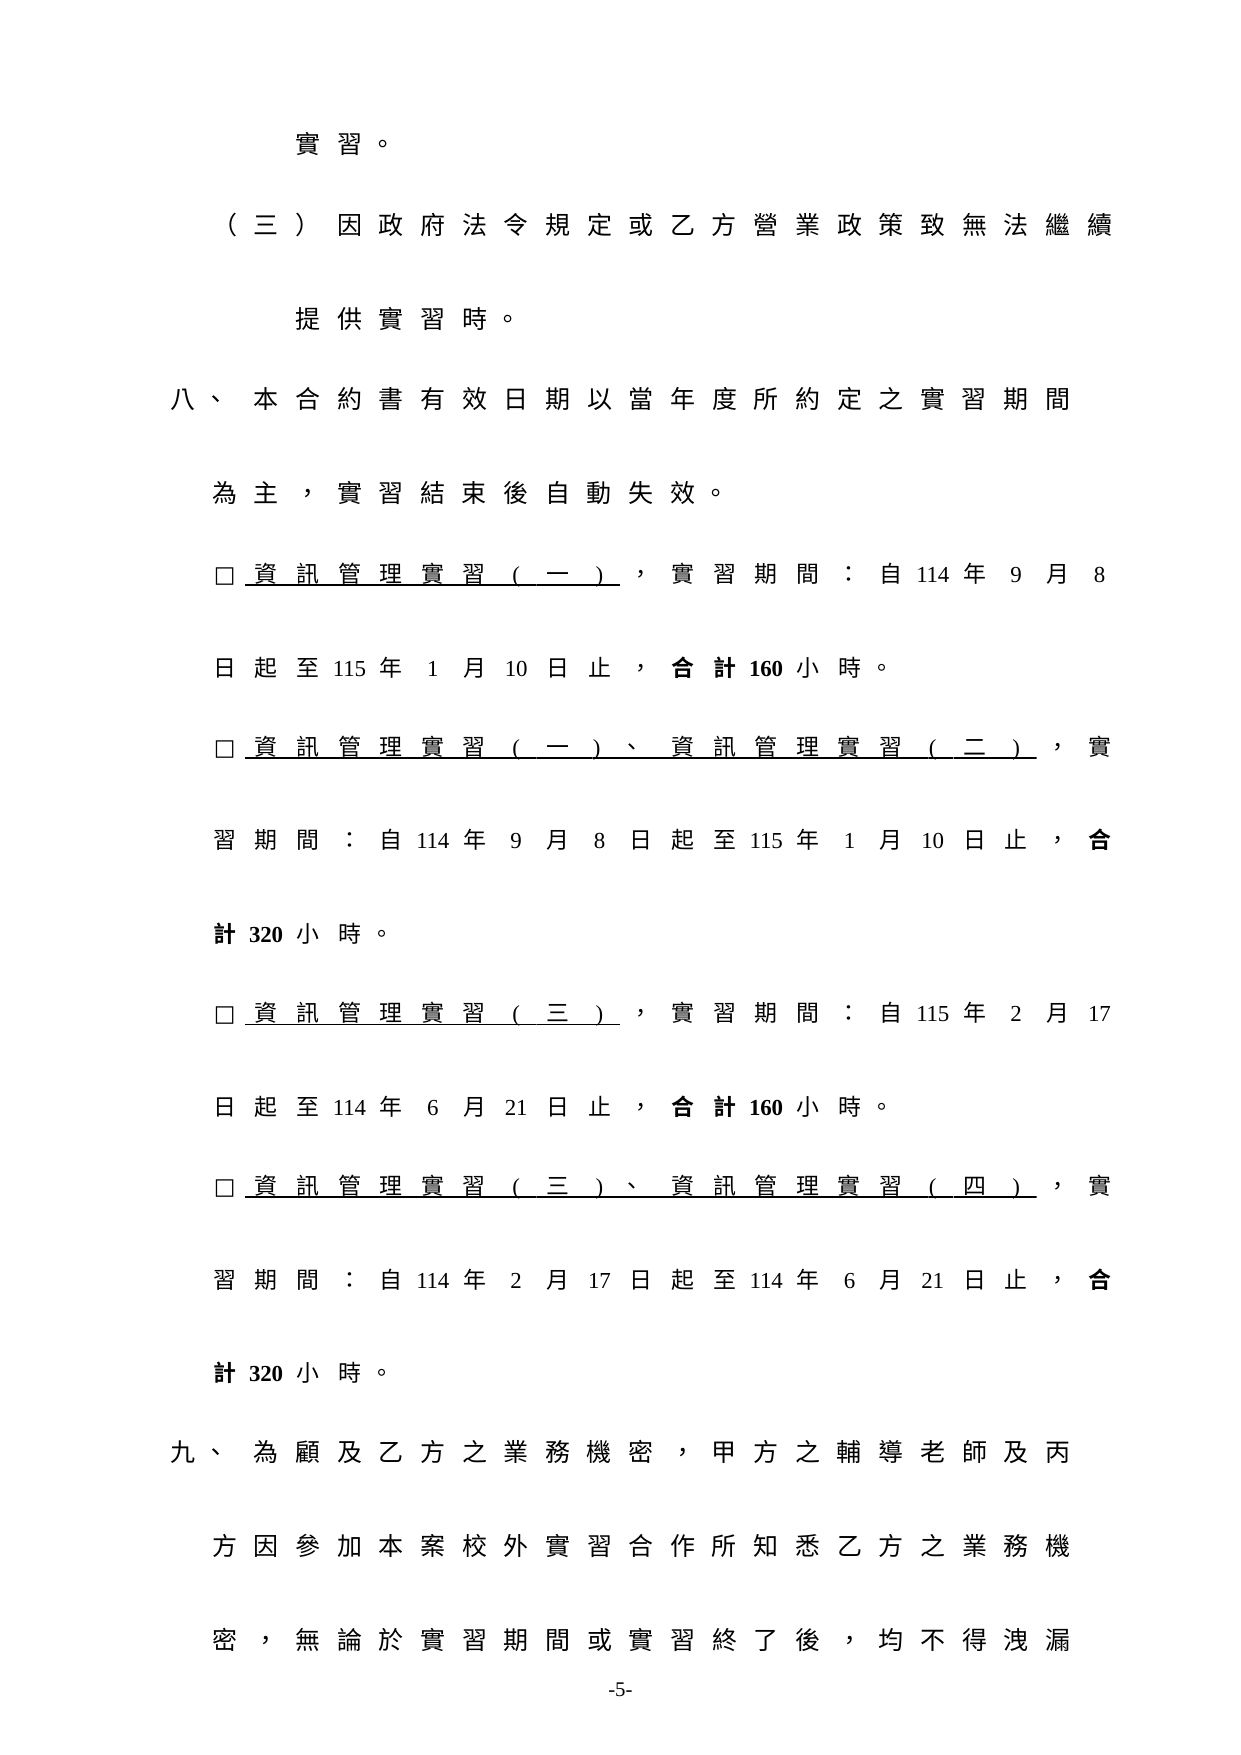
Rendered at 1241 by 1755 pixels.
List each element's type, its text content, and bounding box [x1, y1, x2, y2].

text □資訊管理實習(一) 、資訊管理實習(二)，實習期間：自114年9月8日起至115年1月10日止，合計320小時。 [182, 703, 1149, 953]
text □資訊管理實習(三)，實習期間：自115年2月17日起至114年6月21日止，合計160小時。 [182, 970, 1149, 1126]
text □資訊管理實習(三)、資訊管理實習(四)，實習期間：自114年2月17日起至114年6月21日止，合計320小時。 [182, 1143, 1149, 1393]
text □資訊管理實習(一)，實習期間：自114年9月8日起至115年1月10日止，合計160小時。 [182, 531, 1149, 687]
text 八、本合約書有效日期以當年度所約定之實習期間為主，實習結束後自動失效。 [135, 356, 1114, 512]
text （三）因政府法令規定或乙方營業政策致無法繼續提供實習時。 [179, 182, 1120, 338]
text 實習。 [179, 101, 1120, 164]
text 九、為顧及乙方之業務機密，甲方之輔導老師及丙方因參加本案校外實習合作所知悉乙方之業務機密，無論於實習期間或實習終了後，均不得洩漏 [135, 1409, 1114, 1659]
